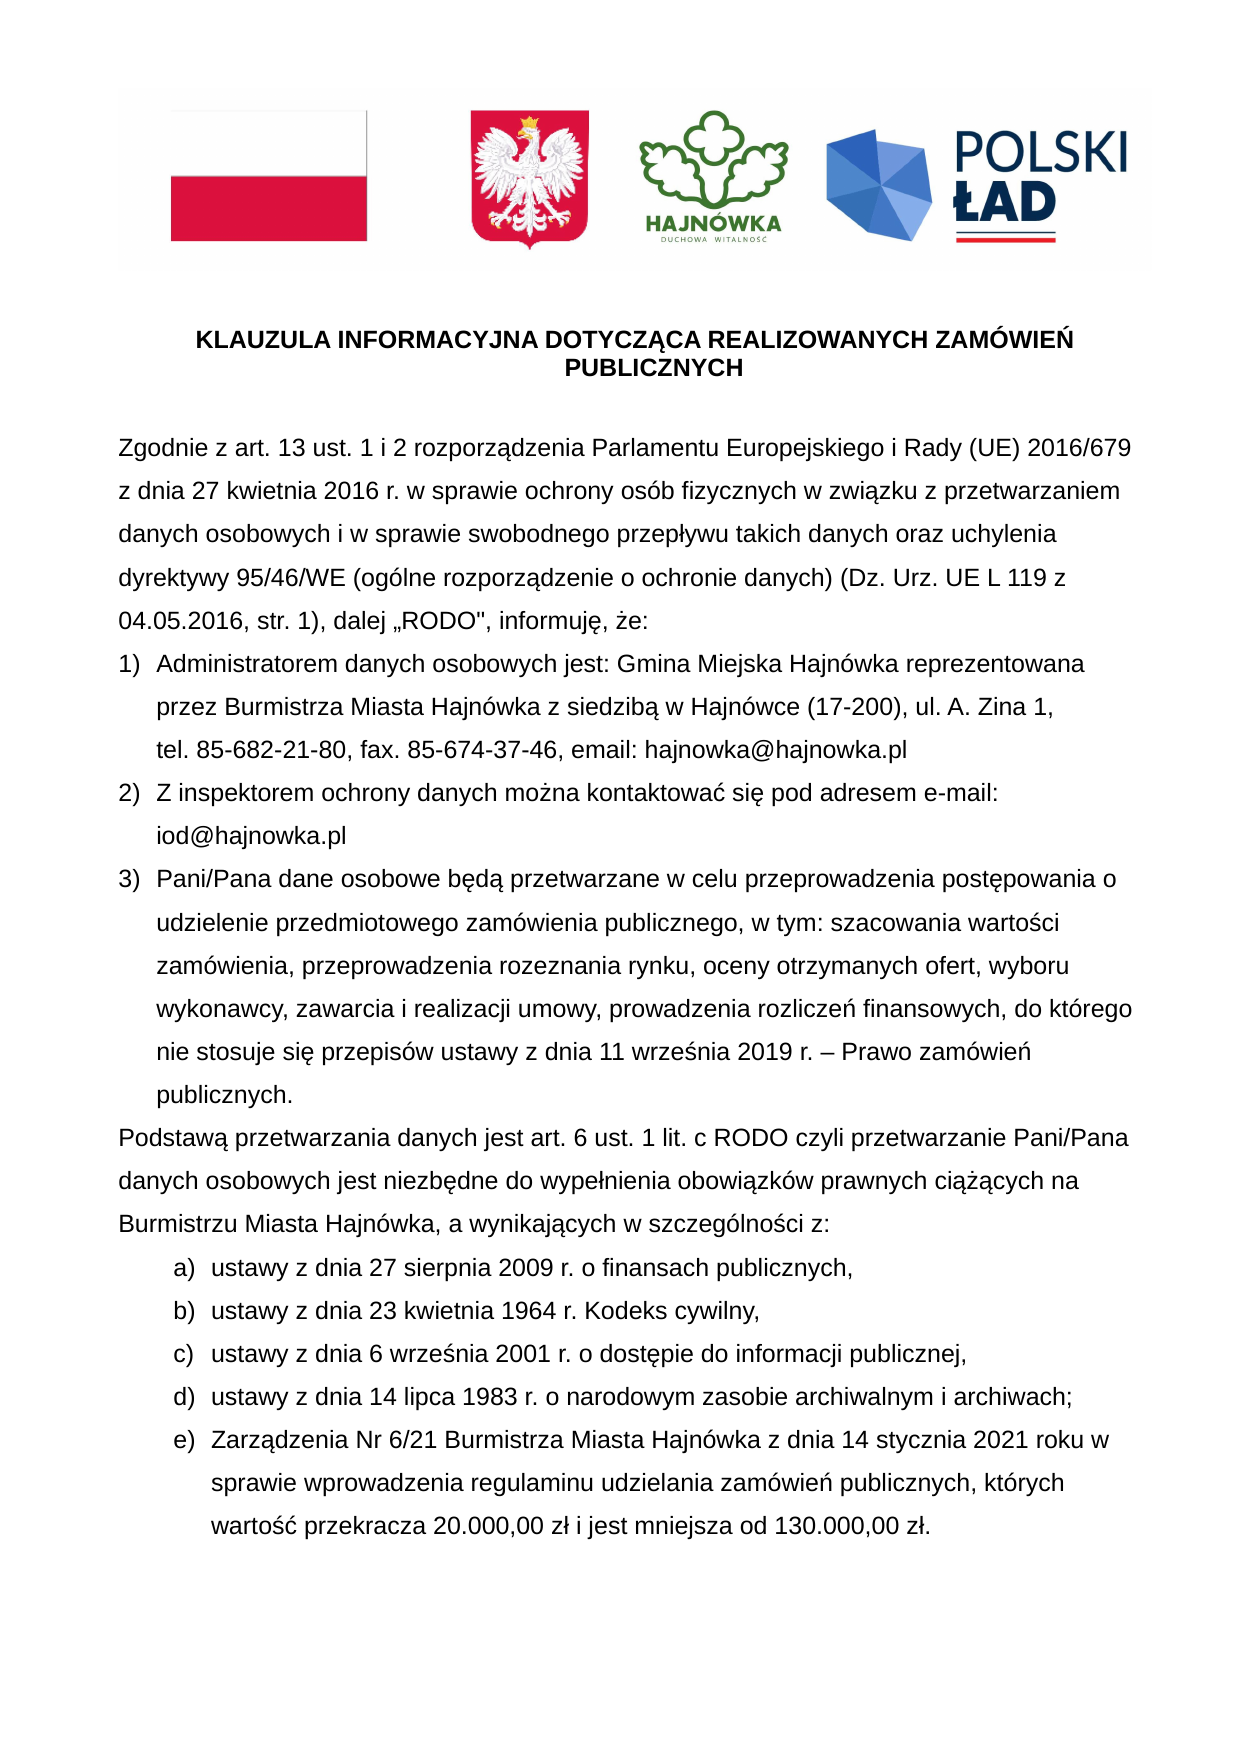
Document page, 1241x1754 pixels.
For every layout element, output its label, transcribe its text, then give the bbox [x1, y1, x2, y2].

list Z inspektorem ochrony danych można kontaktować się pod adresem e-mail: iod@hajnowka.pl [118, 778, 1152, 850]
subtitle KLAUZULA INFORMACYJNA DOTYCZĄCA REALIZOWANYCH ZAMÓWIEŃ PUBLICZNYCH [118, 324, 1152, 421]
text Zgodnie z art. 13 ust. 1 i 2 rozporządzenia Parlamentu Europejskiego i Rady (UE) 2016/679 z dnia 27 kwietnia 2016 r. w sprawie ochrony osób fizycznych w związku z przetwarzaniem danych osobowych i w sprawie swobodnego przepływu takich danych oraz uchylenia dyrektywy 95/46/WE (ogólne rozporządzenie o ochronie danych) (Dz. Urz. UE L 119 z 04.05.2016, str. 1), dalej „RODO", informuję, że: [118, 433, 1152, 634]
list Zarządzenia Nr 6/21 Burmistrza Miasta Hajnówka z dnia 14 stycznia 2021 roku w sprawie wprowadzenia regulaminu udzielania zamówień publicznych, których wartość przekracza 20.000,00 zł i jest mniejsza od 130.000,00 zł. [173, 1425, 1152, 1540]
list Administratorem danych osobowych jest: Gmina Miejska Hajnówka reprezentowana przez Burmistrza Miasta Hajnówka z siedzibą w Hajnówce (17-200), ul. A. Zina 1, tel. 85-682-21-80, fax. 85-674-37-46, email: hajnowka@hajnowka.pl [118, 649, 1152, 764]
list ustawy z dnia 6 września 2001 r. o dostępie do informacji publicznej, [173, 1339, 1152, 1368]
text Podstawą przetwarzania danych jest art. 6 ust. 1 lit. c RODO czyli przetwarzanie Pani/Pana danych osobowych jest niezbędne do wypełnienia obowiązków prawnych ciążących na Burmistrzu Miasta Hajnówka, a wynikających w szczególności z: [118, 1123, 1152, 1238]
list Pani/Pana dane osobowe będą przetwarzane w celu przeprowadzenia postępowania o udzielenie przedmiotowego zamówienia publicznego, w tym: szacowania wartości zamówienia, przeprowadzenia rozeznania rynku, oceny otrzymanych ofert, wyboru wykonawcy, zawarcia i realizacji umowy, prowadzenia rozliczeń finansowych, do którego nie stosuje się przepisów ustawy z dnia 11 września 2019 r. – Prawo zamówień publicznych. [118, 864, 1152, 1109]
list ustawy z dnia 23 kwietnia 1964 r. Kodeks cywilny, [173, 1296, 1152, 1324]
list ustawy z dnia 14 lipca 1983 r. o narodowym zasobie archiwalnym i archiwach; [173, 1382, 1152, 1411]
picture [118, 88, 1152, 271]
list ustawy z dnia 27 sierpnia 2009 r. o finansach publicznych, [173, 1253, 1152, 1281]
